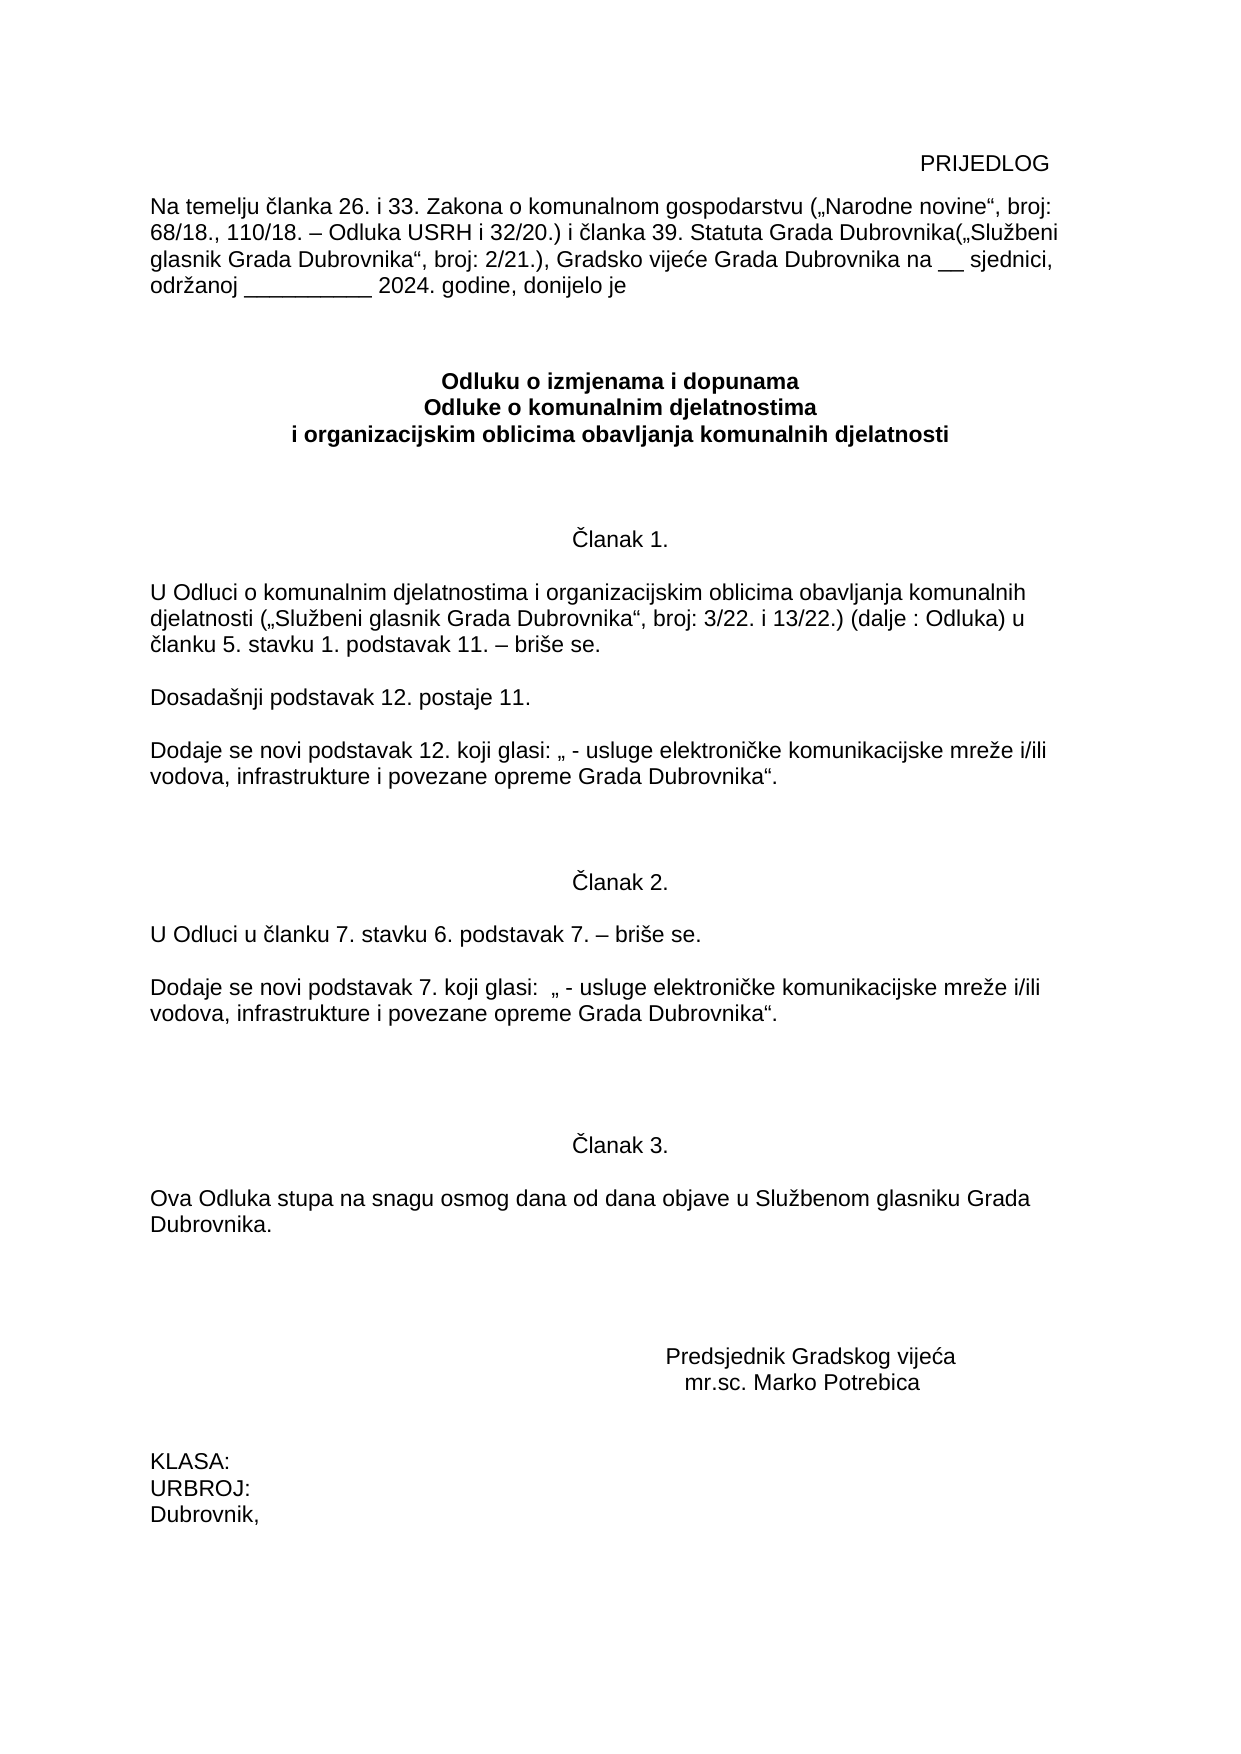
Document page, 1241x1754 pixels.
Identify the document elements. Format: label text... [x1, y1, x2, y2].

text Dodaje se novi podstavak 12. koji glasi: „ - usluge elektroničke komunikacijske mreže i/ili vodova, infrastrukture i povezane opreme Grada Dubrovnika“. [150, 737, 1090, 789]
text Na temelju članka 26. i 33. Zakona o komunalnom gospodarstvu („Narodne novine“, broj: 68/18., 110/18. – Odluka USRH i 32/20.) i članka 39. Statuta Grada Dubrovnika(„Službeni glasnik Grada Dubrovnika“, broj: 2/21.), Gradsko vijeće Grada Dubrovnika na __ sjednici, održanoj __________ 2024. godine, donijelo je [150, 193, 1090, 298]
text Članak 3. [150, 1132, 1090, 1158]
text U Odluci u članku 7. stavku 6. podstavak 7. – briše se. [150, 921, 1090, 948]
text U Odluci o komunalnim djelatnostima i organizacijskim oblicima obavljanja komunalnih djelatnosti („Službeni glasnik Grada Dubrovnika“, broj: 3/22. i 13/22.) (dalje : Odluka) u članku 5. stavku 1. podstavak 11. – briše se. [150, 579, 1090, 658]
text Predsjednik Gradskog vijeća [150, 1343, 1090, 1369]
text i organizacijskim oblicima obavljanja komunalnih djelatnosti [150, 421, 1090, 447]
text mr.sc. Marko Potrebica [150, 1369, 1090, 1396]
text URBROJ: [150, 1475, 1090, 1501]
text Ova Odluka stupa na snagu osmog dana od dana objave u Službenom glasniku Grada Dubrovnika. [150, 1185, 1090, 1237]
text Članak 2. [150, 868, 1090, 895]
text Odluke o komunalnim djelatnostima [150, 394, 1090, 421]
text PRIJEDLOG [150, 150, 1090, 176]
text Dubrovnik, [150, 1501, 1090, 1527]
text Dodaje se novi podstavak 7. koji glasi: „ - usluge elektroničke komunikacijske mreže i/ili vodova, infrastrukture i povezane opreme Grada Dubrovnika“. [150, 974, 1090, 1027]
text KLASA: [150, 1448, 1090, 1475]
text Dosadašnji podstavak 12. postaje 11. [150, 684, 1090, 710]
text Članak 1. [150, 526, 1090, 552]
text Odluku o izmjenama i dopunama [150, 368, 1090, 394]
